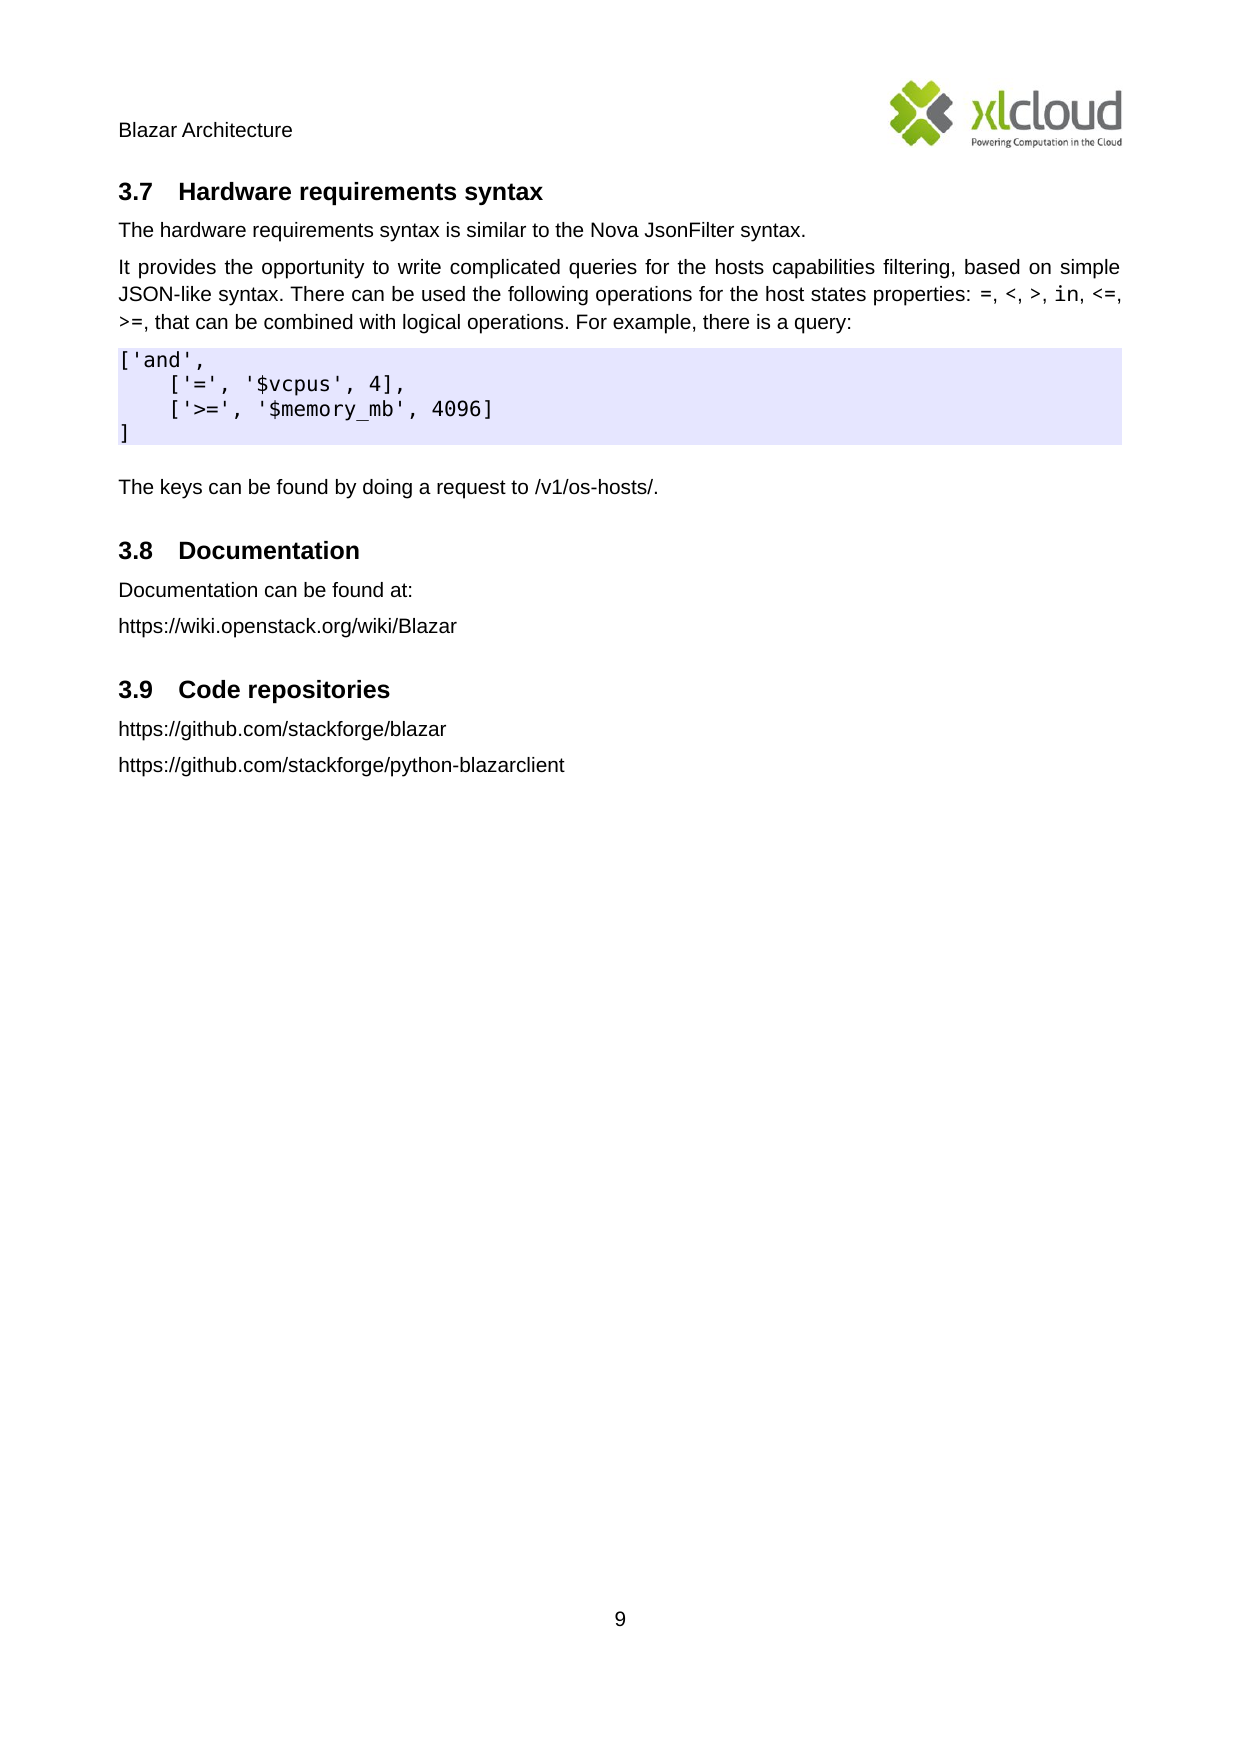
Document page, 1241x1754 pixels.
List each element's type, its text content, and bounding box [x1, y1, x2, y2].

text ['>=', '$memory_mb', 4096] [118, 397, 1122, 421]
text The hardware requirements syntax is similar to the Nova JsonFilter syntax. [118, 218, 1122, 242]
text It provides the opportunity to write complicated queries for the hosts capabilities filtering, based on simple JSON-like syntax. There can be used the following operations for the host states properties: =, <, >, in, <=, >=, that can be combined with logical operations. For example, there is a query: [118, 255, 1122, 336]
text ] [118, 421, 1122, 445]
text https://github.com/stackforge/python-blazarclient [118, 753, 1122, 777]
text Documentation can be found at: [118, 577, 1122, 601]
subtitle Hardware requirements syntax [118, 177, 1122, 206]
picture [887, 78, 1123, 148]
subtitle Code repositories [118, 675, 1122, 704]
text ['=', '$vcpus', 4], [118, 372, 1122, 397]
subtitle Documentation [118, 536, 1122, 565]
text https://wiki.openstack.org/wiki/Blazar [118, 614, 1122, 638]
text https://github.com/stackforge/blazar [118, 717, 1122, 741]
text The keys can be found by doing a request to /v1/os-hosts/. [118, 475, 1122, 499]
text ['and', [118, 348, 1122, 372]
